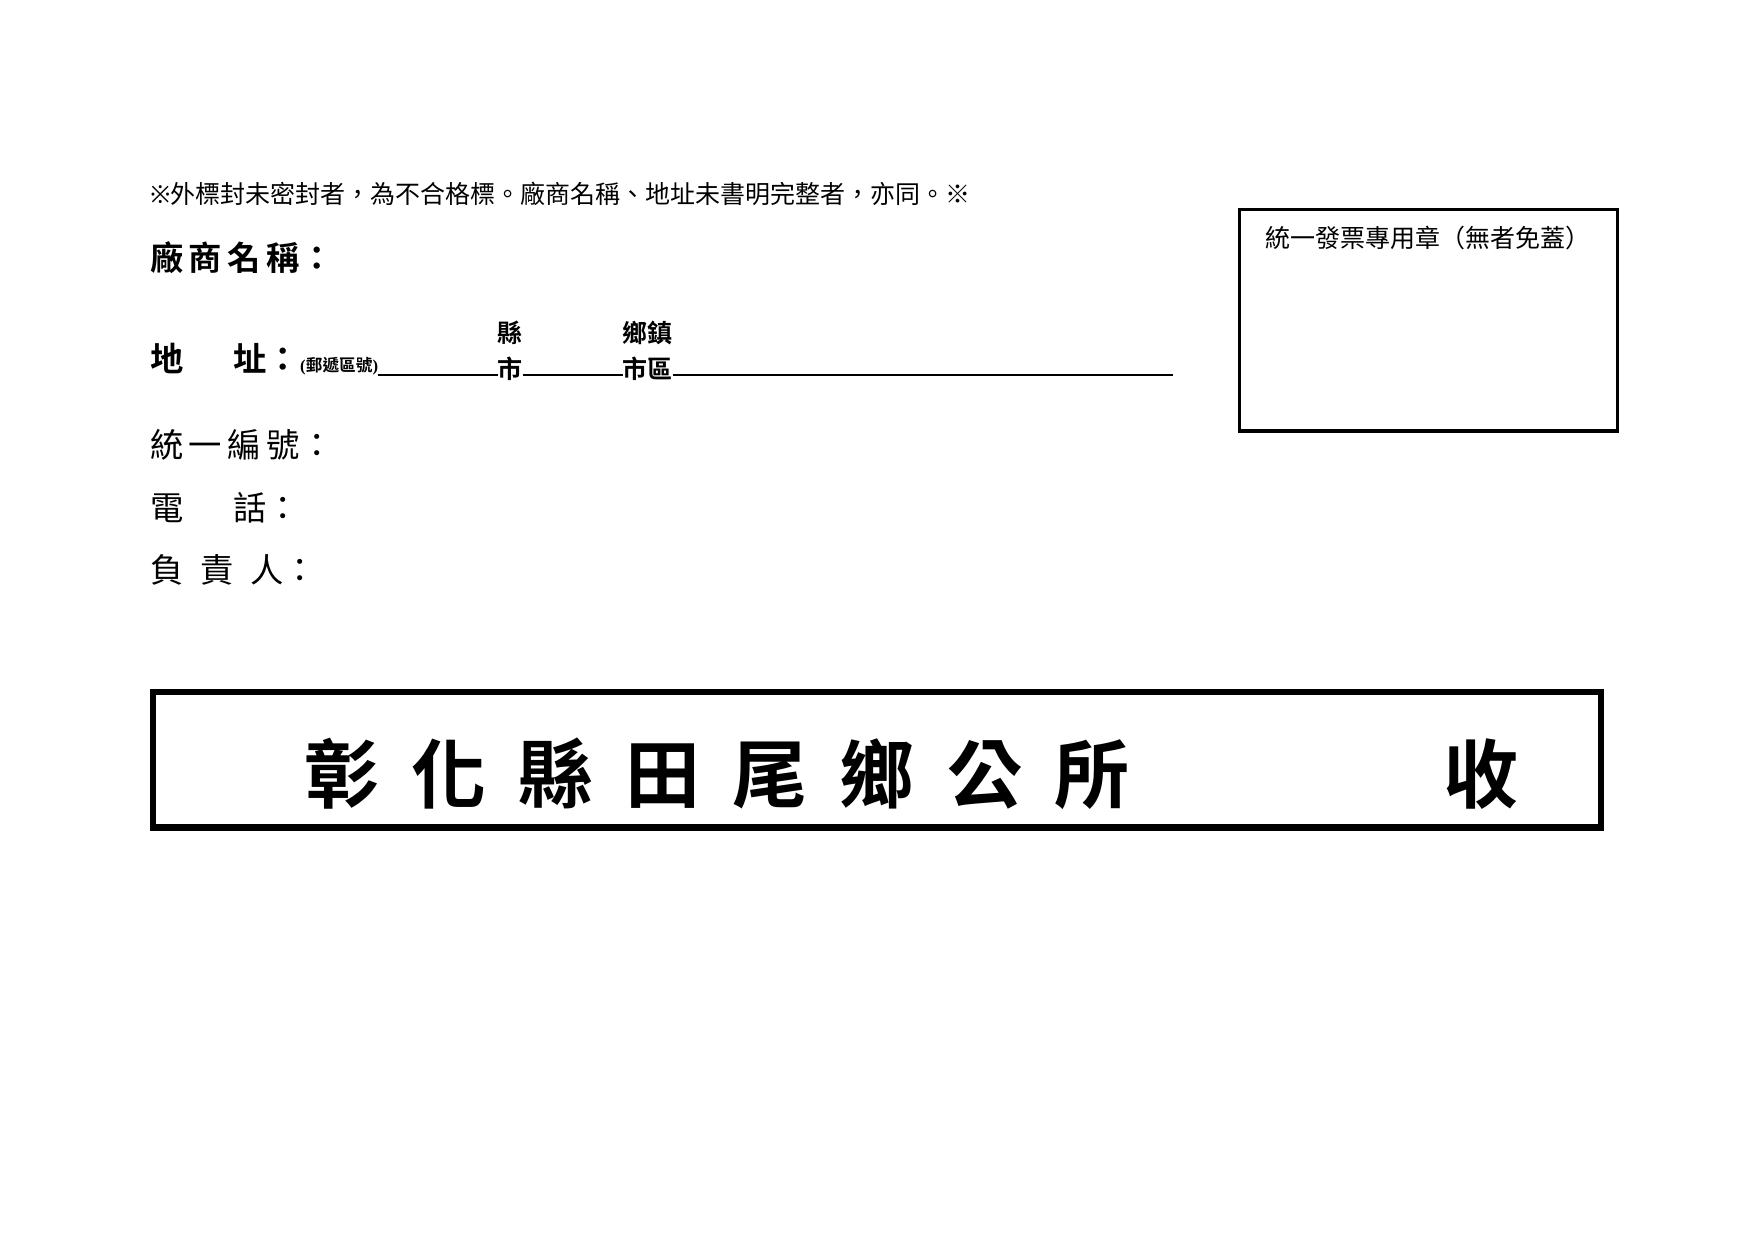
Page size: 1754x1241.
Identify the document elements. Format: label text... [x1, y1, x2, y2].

text 統一編號： [150, 401, 1604, 464]
text 電話： [150, 464, 1604, 526]
text ※外標封未密封者，為不合格標。廠商名稱、地址未書明完整者，亦同。※ [150, 151, 1604, 433]
text 彰化縣田尾鄉公所 收 [156, 695, 1598, 824]
text 負責人： [150, 526, 1604, 589]
text ※外標封未密封者，為不合格標。廠商名稱、地址未書明完整者，亦同。※ [1241, 211, 1616, 429]
text 地址：(郵遞區號) 縣市 鄉鎮市區 [150, 276, 1237, 401]
text 廠商名稱： [150, 214, 1237, 276]
text 統一發票專用章（無者免蓋） [1256, 218, 1601, 254]
